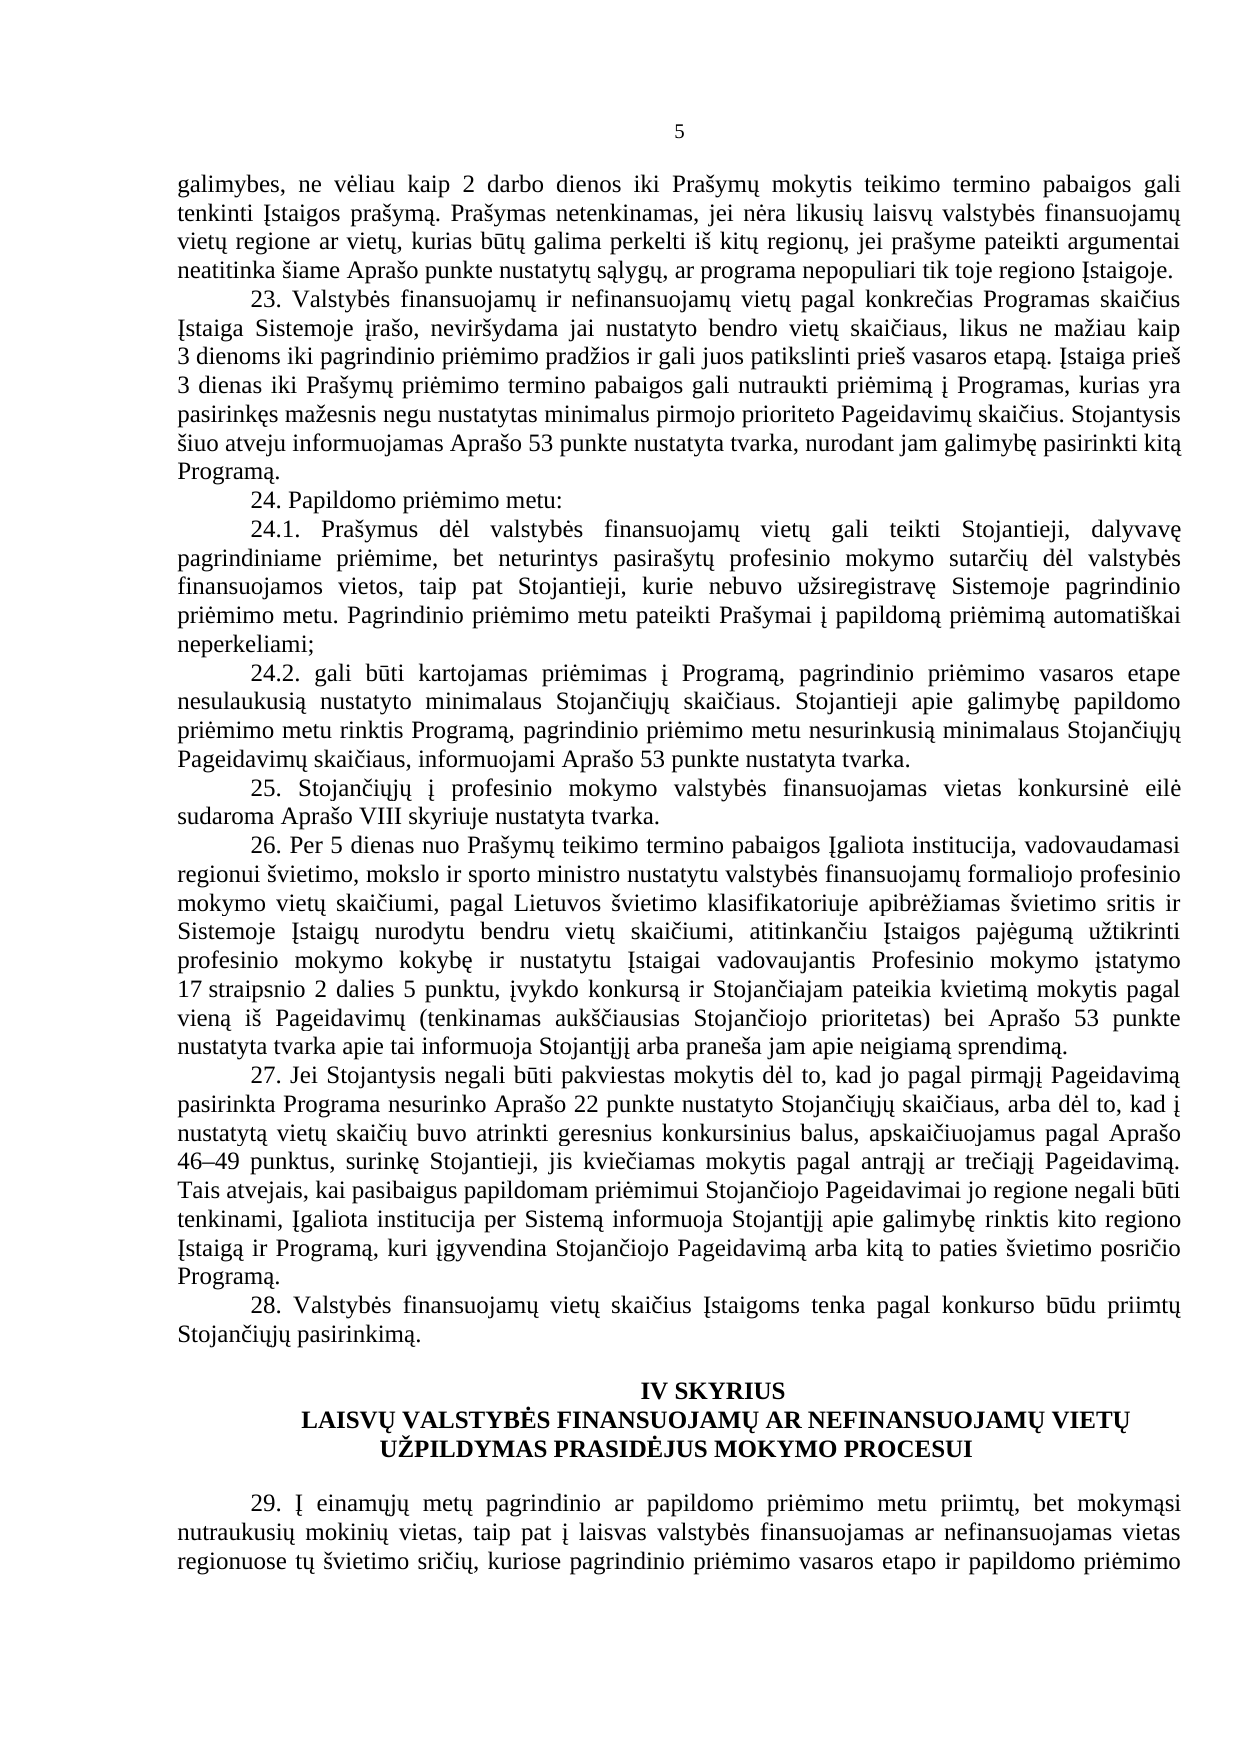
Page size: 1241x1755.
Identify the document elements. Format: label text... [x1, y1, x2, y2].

text 24.2. gali būti kartojamas priėmimas į Programą, pagrindinio priėmimo vasaros etape nesulaukusią nustatyto minimalaus Stojančiųjų skaičiaus. Stojantieji apie galimybę papildomo priėmimo metu rinktis Programą, pagrindinio priėmimo metu nesurinkusią minimalaus Stojančiųjų Pageidavimų skaičiaus, informuojami Aprašo 53 punkte nustatyta tvarka. [177, 658, 1182, 773]
text 29. Į einamųjų metų pagrindinio ar papildomo priėmimo metu priimtų, bet mokymąsi nutraukusių mokinių vietas, taip pat į laisvas valstybės finansuojamas ar nefinansuojamas vietas regionuose tų švietimo sričių, kuriose pagrindinio priėmimo vasaros etapo ir papildomo priėmimo [177, 1488, 1182, 1574]
text 27. Jei Stojantysis negali būti pakviestas mokytis dėl to, kad jo pagal pirmąjį Pageidavimą pasirinkta Programa nesurinko Aprašo 22 punkte nustatyto Stojančiųjų skaičiaus, arba dėl to, kad į nustatytą vietų skaičių buvo atrinkti geresnius konkursinius balus, apskaičiuojamus pagal Aprašo 46–49 punktus, surinkę Stojantieji, jis kviečiamas mokytis pagal antrąjį ar trečiąjį Pageidavimą. Tais atvejais, kai pasibaigus papildomam priėmimui Stojančiojo Pageidavimai jo regione negali būti tenkinami, Įgaliota institucija per Sistemą informuoja Stojantįjį apie galimybę rinktis kito regiono Įstaigą ir Programą, kuri įgyvendina Stojančiojo Pageidavimą arba kitą to paties švietimo posričio Programą. [177, 1060, 1182, 1290]
text galimybes, ne vėliau kaip 2 darbo dienos iki Prašymų mokytis teikimo termino pabaigos gali tenkinti Įstaigos prašymą. Prašymas netenkinamas, jei nėra likusių laisvų valstybės finansuojamų vietų regione ar vietų, kurias būtų galima perkelti iš kitų regionų, jei prašyme pateikti argumentai neatitinka šiame Aprašo punkte nustatytų sąlygų, ar programa nepopuliari tik toje regiono Įstaigoje. [177, 169, 1182, 284]
text LAISVŲ VALSTYBĖS FINANSUOJAMŲ AR NEFINANSUOJAMŲ VIETŲ UŽPILDYMAS PRASIDĖJUS MOKYMO PROCESUI [177, 1405, 1182, 1463]
text 26. Per 5 dienas nuo Prašymų teikimo termino pabaigos Įgaliota institucija, vadovaudamasi regionui švietimo, mokslo ir sporto ministro nustatytu valstybės finansuojamų formaliojo profesinio mokymo vietų skaičiumi, pagal Lietuvos švietimo klasifikatoriuje apibrėžiamas švietimo sritis ir Sistemoje Įstaigų nurodytu bendru vietų skaičiumi, atitinkančiu Įstaigos pajėgumą užtikrinti profesinio mokymo kokybę ir nustatytu Įstaigai vadovaujantis Profesinio mokymo įstatymo 17 straipsnio 2 dalies 5 punktu, įvykdo konkursą ir Stojančiajam pateikia kvietimą mokytis pagal vieną iš Pageidavimų (tenkinamas aukščiausias Stojančiojo prioritetas) bei Aprašo 53 punkte nustatyta tvarka apie tai informuoja Stojantįjį arba praneša jam apie neigiamą sprendimą. [177, 830, 1182, 1060]
text 28. Valstybės finansuojamų vietų skaičius Įstaigoms tenka pagal konkurso būdu priimtų Stojančiųjų pasirinkimą. [177, 1290, 1182, 1348]
text 25. Stojančiųjų į profesinio mokymo valstybės finansuojamas vietas konkursinė eilė sudaroma Aprašo VIII skyriuje nustatyta tvarka. [177, 773, 1182, 830]
text 24.1. Prašymus dėl valstybės finansuojamų vietų gali teikti Stojantieji, dalyvavę pagrindiniame priėmime, bet neturintys pasirašytų profesinio mokymo sutarčių dėl valstybės finansuojamos vietos, taip pat Stojantieji, kurie nebuvo užsiregistravę Sistemoje pagrindinio priėmimo metu. Pagrindinio priėmimo metu pateikti Prašymai į papildomą priėmimą automatiškai neperkeliami; [177, 514, 1182, 658]
text 23. Valstybės finansuojamų ir nefinansuojamų vietų pagal konkrečias Programas skaičius Įstaiga Sistemoje įrašo, neviršydama jai nustatyto bendro vietų skaičiaus, likus ne mažiau kaip 3 dienoms iki pagrindinio priėmimo pradžios ir gali juos patikslinti prieš vasaros etapą. Įstaiga prieš 3 dienas iki Prašymų priėmimo termino pabaigos gali nutraukti priėmimą į Programas, kurias yra pasirinkęs mažesnis negu nustatytas minimalus pirmojo prioriteto Pageidavimų skaičius. Stojantysis šiuo atveju informuojamas Aprašo 53 punkte nustatyta tvarka, nurodant jam galimybę pasirinkti kitą Programą. [177, 284, 1182, 485]
text IV SKYRIUS [177, 1376, 1182, 1405]
text 24. Papildomo priėmimo metu: [177, 485, 1182, 514]
